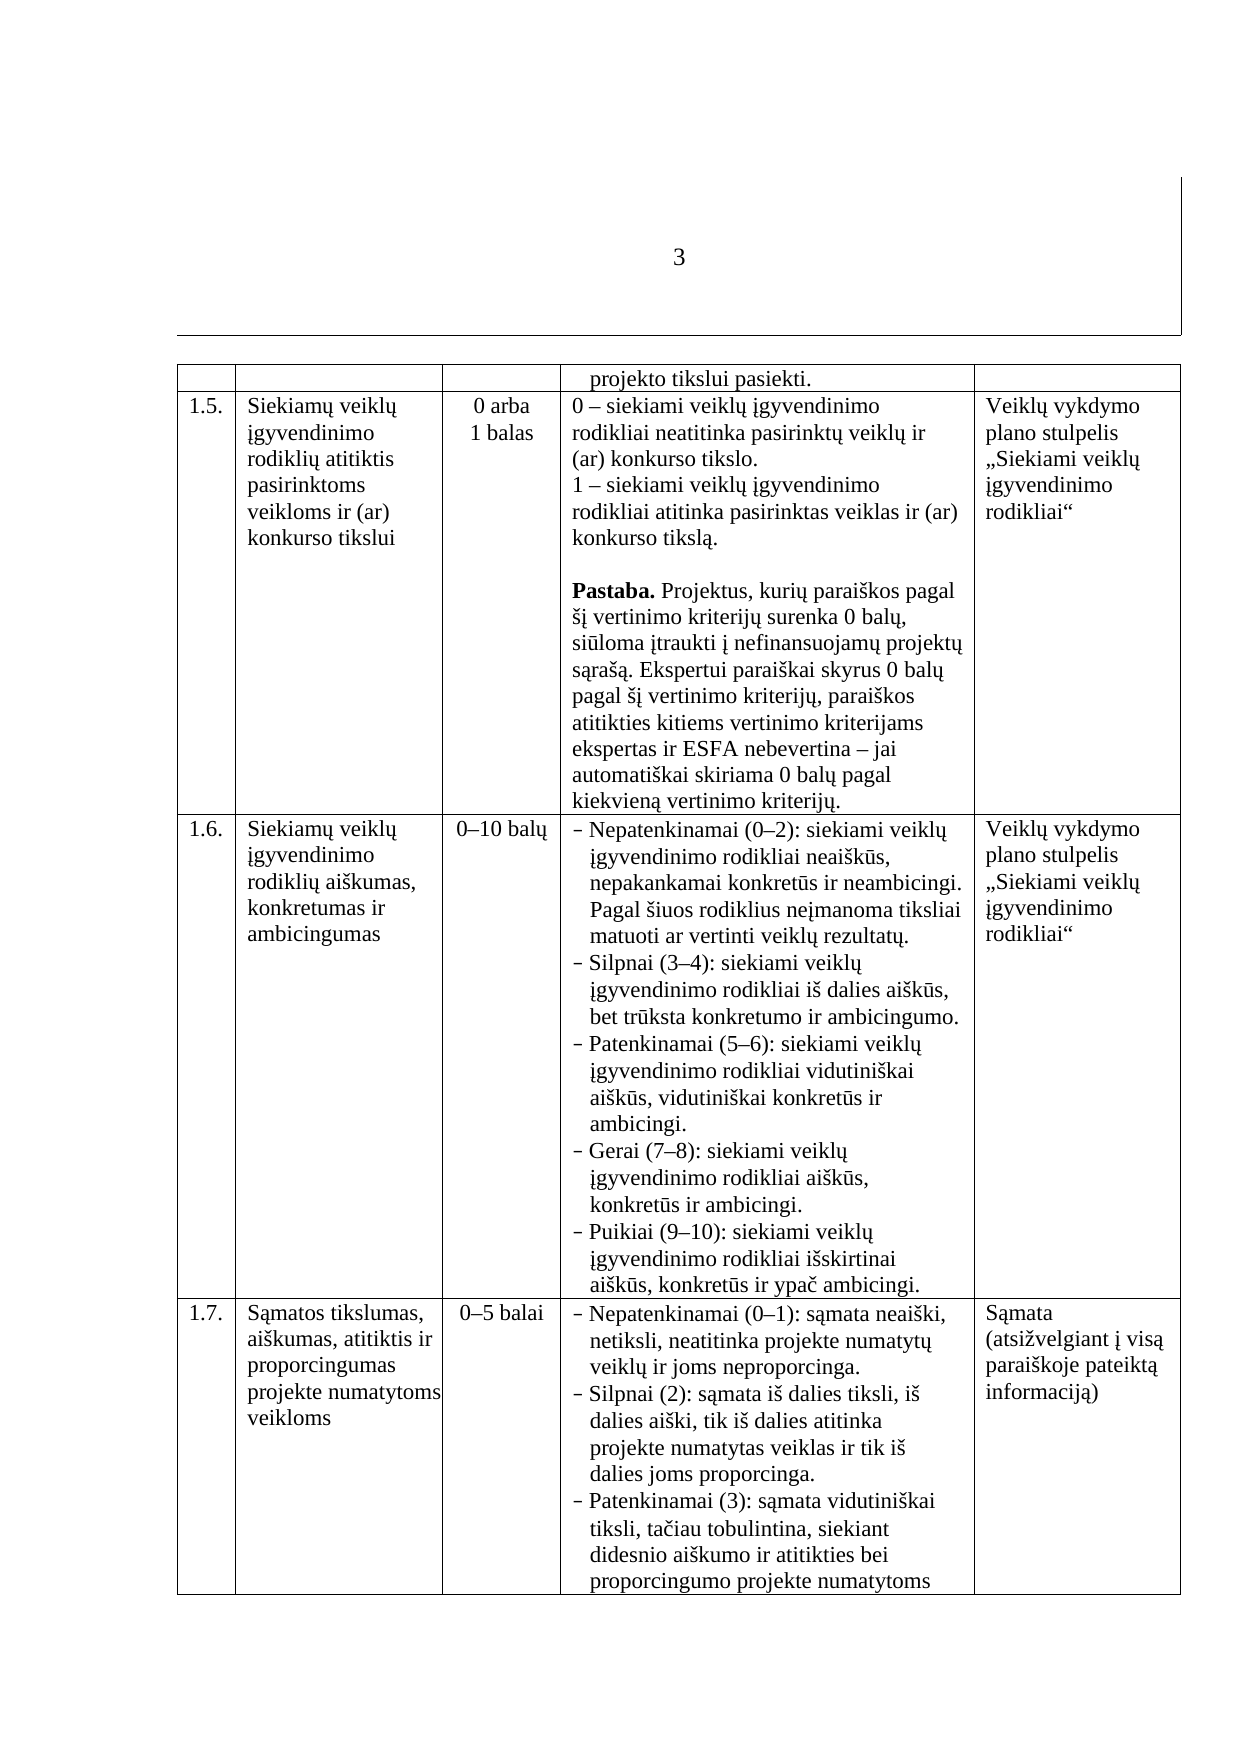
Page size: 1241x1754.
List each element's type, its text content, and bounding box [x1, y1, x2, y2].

table_cell Veiklų vykdymo plano stulpelis „Siekiami veiklų įgyvendinimo rodikliai“ [975, 815, 1180, 1298]
table_cell 1.7. [178, 1299, 235, 1594]
table_cell Sąmata (atsižvelgiant į visą paraiškoje pateiktą informaciją) [975, 1299, 1180, 1594]
table_cell Siekiamų veiklų įgyvendinimo rodiklių aiškumas, konkretumas ir ambicingumas [236, 815, 442, 1298]
table_cell [975, 365, 1180, 391]
table_cell [178, 365, 235, 391]
table_cell 0 arba 1 balas [443, 392, 560, 814]
table_cell ‒ Nepatenkinamai (0–1): sąmata neaiški, netiksli, neatitinka projekte numatytų veiklų ir joms neproporcinga. ‒ Silpnai (2): sąmata iš dalies tiksli, iš dalies aiški, tik iš dalies atitinka projekte numatytas veiklas ir tik iš dalies joms proporcinga. ‒ Patenkinamai (3): sąmata vidutiniškai tiksli, tačiau tobulintina, siekiant didesnio aiškumo ir atitikties bei proporcingumo projekte numatytoms [561, 1299, 974, 1594]
table_cell ‒ Nepatenkinamai (0–2): siekiami veiklų įgyvendinimo rodikliai neaiškūs, nepakankamai konkretūs ir neambicingi. Pagal šiuos rodiklius neįmanoma tiksliai matuoti ar vertinti veiklų rezultatų. ‒ Silpnai (3–4): siekiami veiklų įgyvendinimo rodikliai iš dalies aiškūs, bet trūksta konkretumo ir ambicingumo. ‒ Patenkinamai (5–6): siekiami veiklų įgyvendinimo rodikliai vidutiniškai aiškūs, vidutiniškai konkretūs ir ambicingi. ‒ Gerai (7–8): siekiami veiklų įgyvendinimo rodikliai aiškūs, konkretūs ir ambicingi. ‒ Puikiai (9–10): siekiami veiklų įgyvendinimo rodikliai išskirtinai aiškūs, konkretūs ir ypač ambicingi. [561, 815, 974, 1298]
table_cell Veiklų vykdymo plano stulpelis „Siekiami veiklų įgyvendinimo rodikliai“ [975, 392, 1180, 814]
table_cell 0 – siekiami veiklų įgyvendinimo rodikliai neatitinka pasirinktų veiklų ir (ar) konkurso tikslo. 1 – siekiami veiklų įgyvendinimo rodikliai atitinka pasirinktas veiklas ir (ar) konkurso tikslą. Pastaba. Projektus, kurių paraiškos pagal šį vertinimo kriterijų surenka 0 balų, siūloma įtraukti į nefinansuojamų projektų sąrašą. Ekspertui paraiškai skyrus 0 balų pagal šį vertinimo kriterijų, paraiškos atitikties kitiems vertinimo kriterijams ekspertas ir ESFA nebevertina – jai automatiškai skiriama 0 balų pagal kiekvieną vertinimo kriterijų. [561, 392, 974, 814]
table_cell [443, 365, 560, 391]
table_cell 0–10 balų [443, 815, 560, 1298]
table_cell Siekiamų veiklų įgyvendinimo rodiklių atitiktis pasirinktoms veikloms ir (ar) konkurso tikslui [236, 392, 442, 814]
table_cell [236, 365, 442, 391]
table_cell 0–5 balai [443, 1299, 560, 1594]
table_cell 1.6. [178, 815, 235, 1298]
table_cell projekto tikslui pasiekti. [561, 365, 974, 391]
table_cell 1.5. [178, 392, 235, 814]
table_cell Sąmatos tikslumas, aiškumas, atitiktis ir proporcingumas projekte numatytoms veikloms [236, 1299, 442, 1594]
